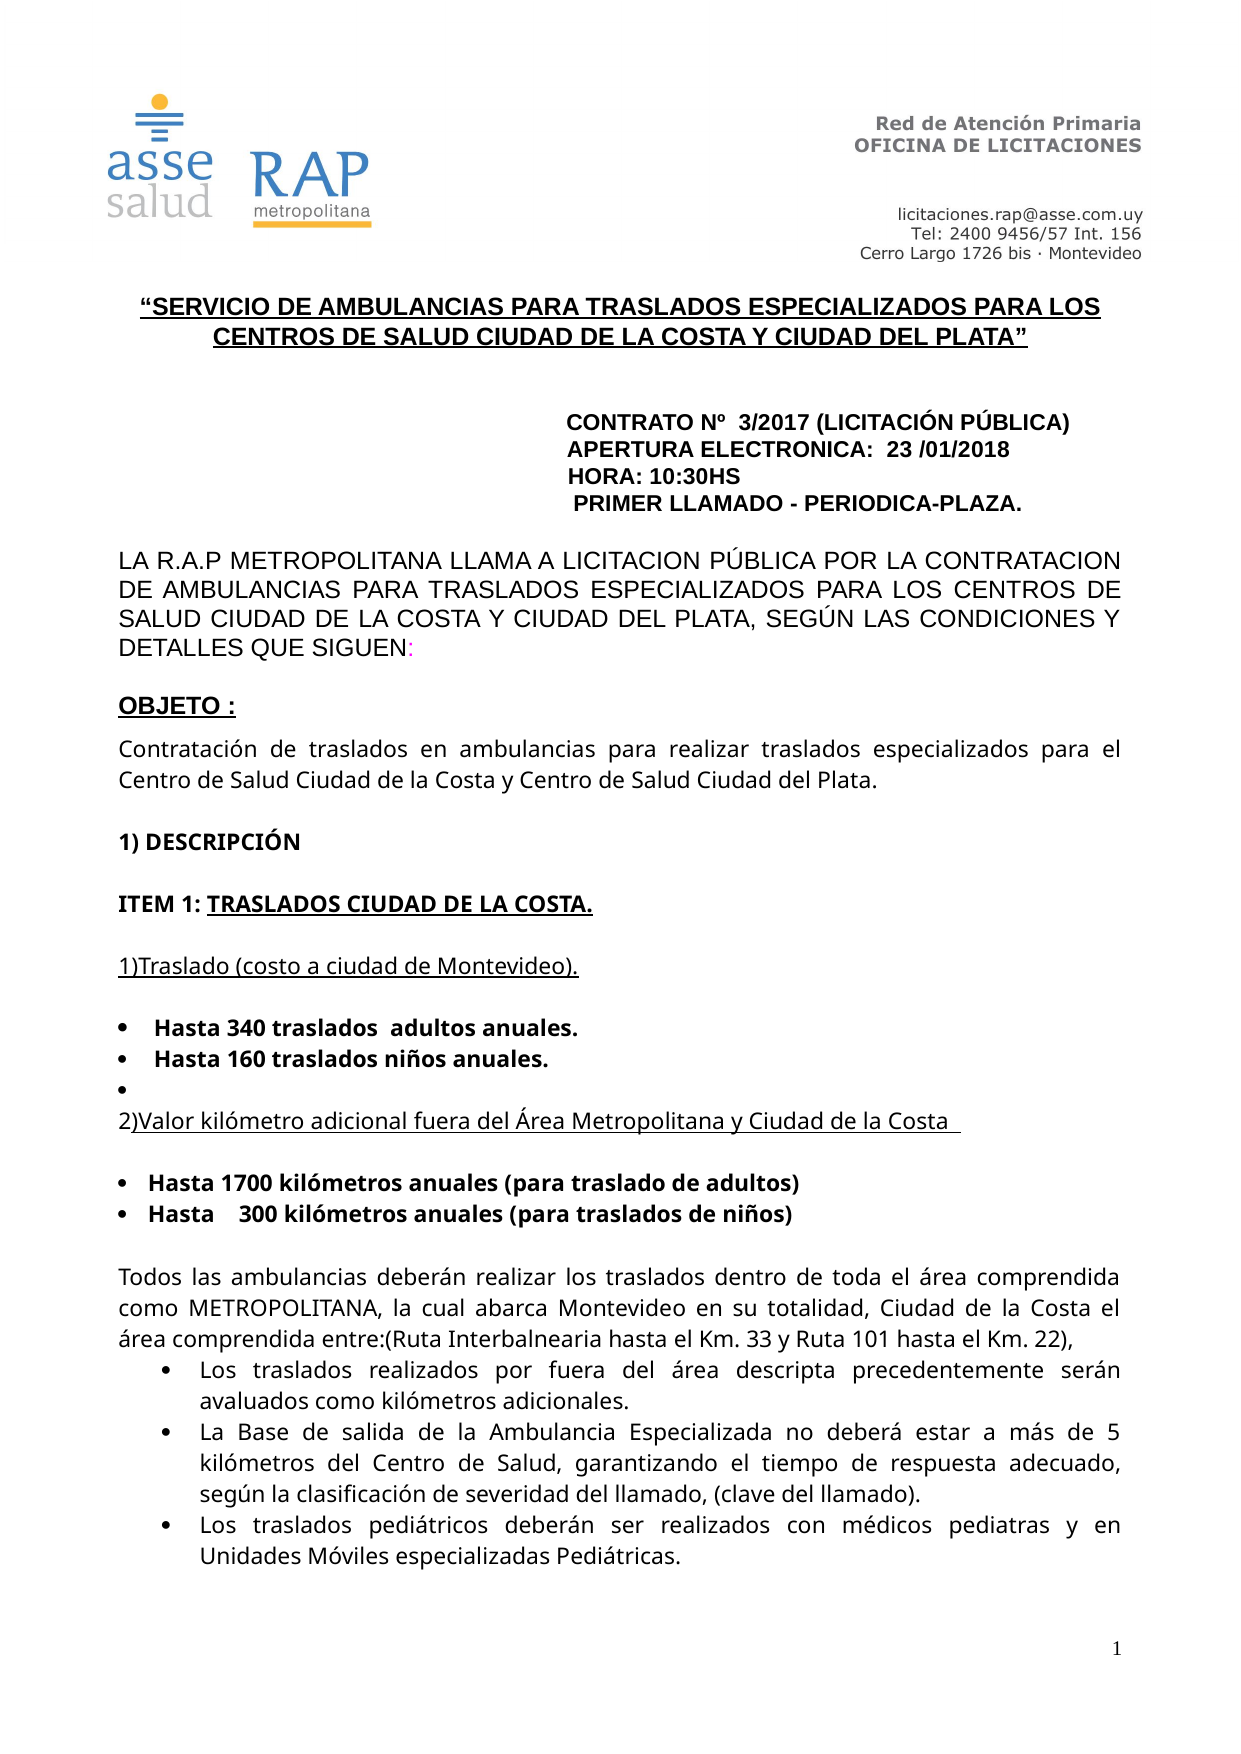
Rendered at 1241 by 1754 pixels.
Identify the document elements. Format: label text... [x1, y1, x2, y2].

list Hasta 160 traslados niños anuales. [118, 1043, 1122, 1074]
text LA R.A.P METROPOLITANA LLAMA A LICITACION PÚBLICA POR LA CONTRATACION DE AMBULANCIAS PARA TRASLADOS ESPECIALIZADOS PARA LOS CENTROS DE SALUD CIUDAD DE LA COSTA Y CIUDAD DEL PLATA, SEGÚN LAS CONDICIONES Y DETALLES QUE SIGUEN: [118, 546, 1122, 662]
list 2)Valor kilómetro adicional fuera del Área Metropolitana y Ciudad de la Costa [118, 1105, 1122, 1136]
text OBJETO : [118, 691, 1122, 720]
list Todos las ambulancias deberán realizar los traslados dentro de toda el área comprendida como METROPOLITANA, la cual abarca Montevideo en su totalidad, Ciudad de la Costa el área comprendida entre:(Ruta Interbalnearia hasta el Km. 33 y Ruta 101 hasta el Km. 22), [118, 1261, 1122, 1354]
list Los traslados realizados por fuera del área descripta precedentemente serán avaluados como kilómetros adicionales. [162, 1354, 1122, 1416]
list Hasta 1700 kilómetros anuales (para traslado de adultos) [118, 1167, 1122, 1198]
text “SERVICIO DE AMBULANCIAS PARA TRASLADOS ESPECIALIZADOS PARA LOS CENTROS DE SALUD CIUDAD DE LA COSTA Y CIUDAD DEL PLATA” [118, 292, 1122, 350]
text 1) DESCRIPCIÓN [118, 826, 1122, 857]
list La Base de salida de la Ambulancia Especializada no deberá estar a más de 5 kilómetros del Centro de Salud, garantizando el tiempo de respuesta adecuado, según la clasificación de severidad del llamado, (clave del llamado). [162, 1416, 1122, 1509]
text APERTURA ELECTRONICA: 23 /01/2018 [118, 436, 1122, 463]
text HORA: 10:30HS [118, 463, 1122, 490]
text PRIMER LLAMADO - PERIODICA-PLAZA. [118, 490, 1122, 517]
list Hasta 300 kilómetros anuales (para traslados de niños) [118, 1198, 1122, 1229]
text ITEM 1: TRASLADOS CIUDAD DE LA COSTA. [118, 888, 1122, 919]
list Los traslados pediátricos deberán ser realizados con médicos pediatras y en Unidades Móviles especializadas Pediátricas. [162, 1509, 1122, 1571]
list Hasta 340 traslados adultos anuales. [118, 1012, 1122, 1043]
list 1)Traslado (costo a ciudad de Montevideo). [118, 950, 1122, 981]
picture [4, 1, 1239, 262]
text Contratación de traslados en ambulancias para realizar traslados especializados para el Centro de Salud Ciudad de la Costa y Centro de Salud Ciudad del Plata. [118, 733, 1122, 795]
text CONTRATO Nº 3/2017 (LICITACIÓN PÚBLICA) [118, 408, 1122, 436]
